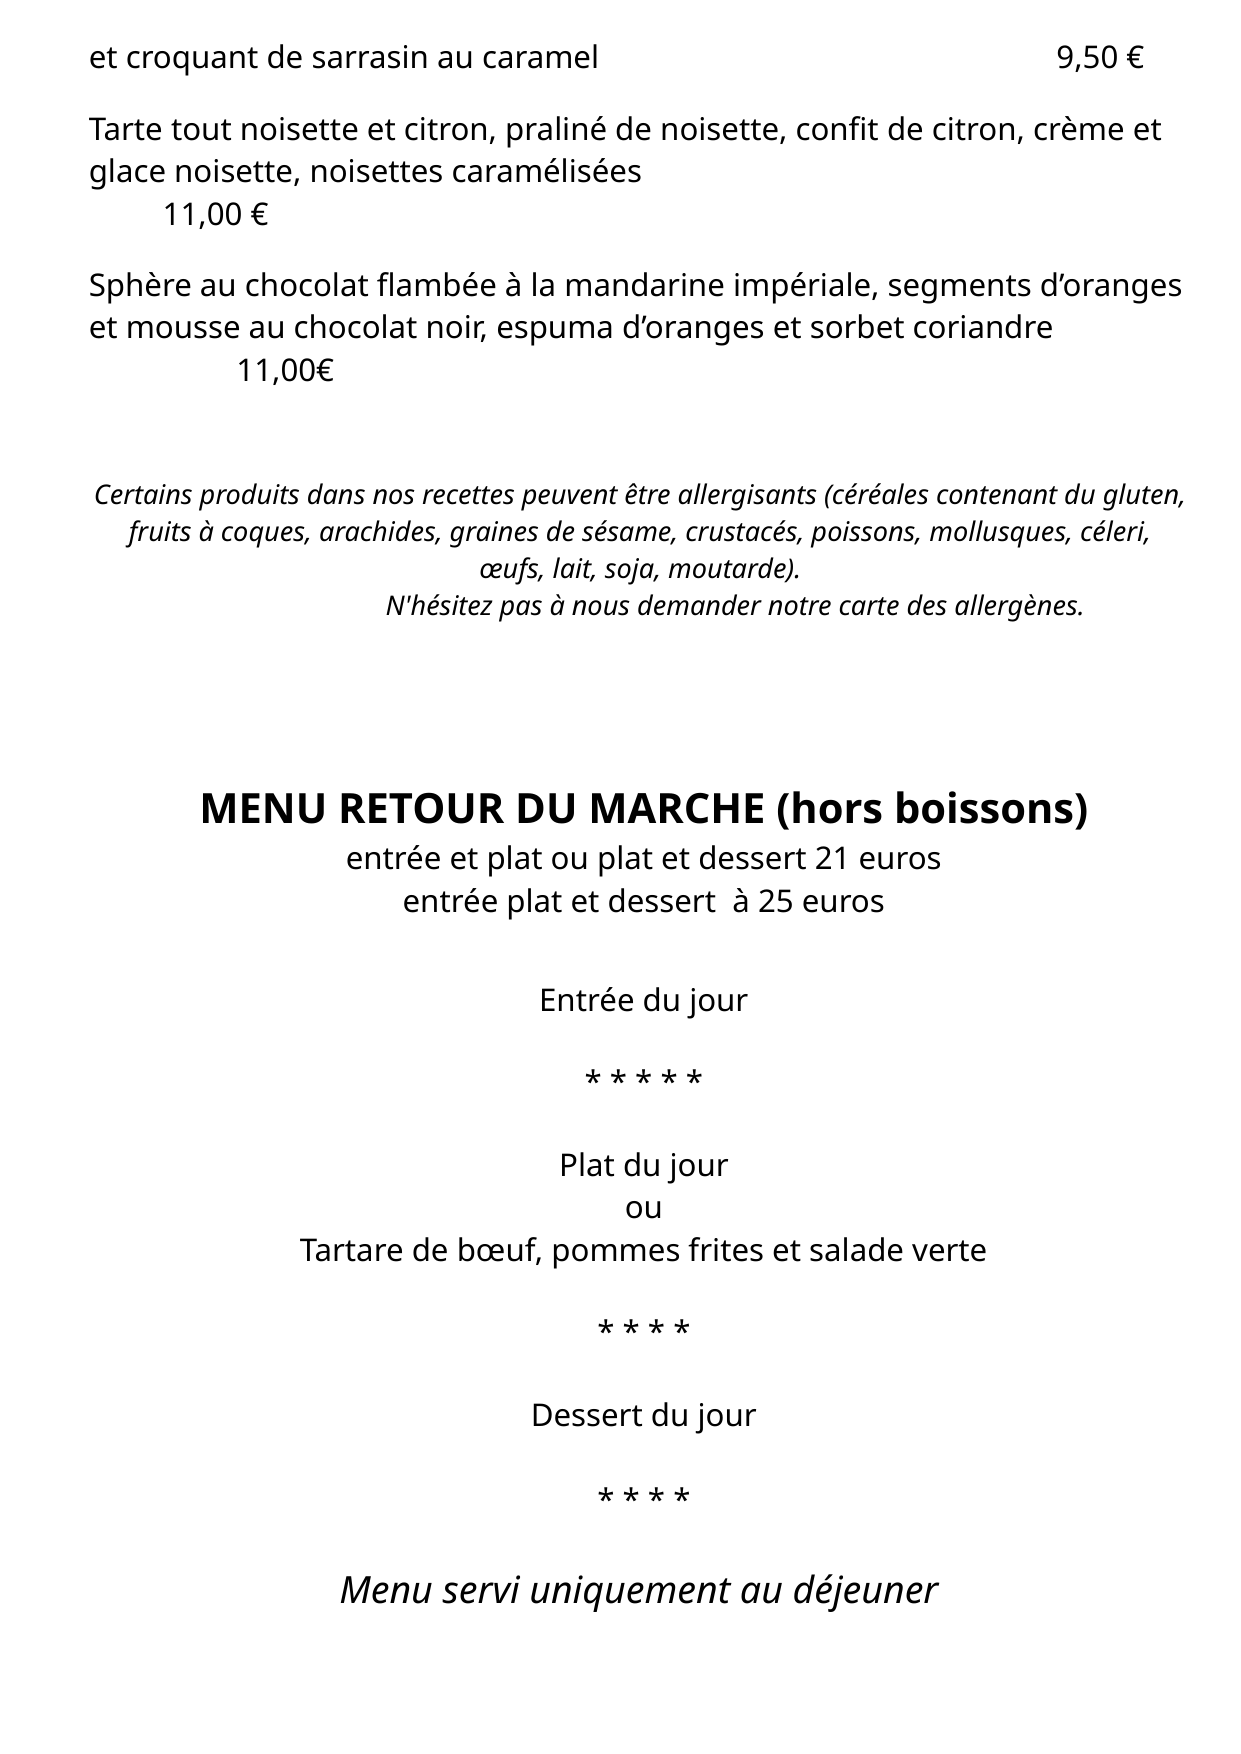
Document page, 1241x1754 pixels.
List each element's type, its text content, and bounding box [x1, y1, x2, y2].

text * * * * * [88, 1060, 1199, 1103]
text œufs, lait, soja, moutarde). [88, 549, 1199, 586]
text et croquant de sarrasin au caramel 9,50 € [88, 35, 1199, 78]
text Certains produits dans nos recettes peuvent être allergisants (céréales contenant du gluten, [88, 476, 1199, 513]
text Tarte tout noisette et citron, praliné de noisette, confit de citron, crème et glace noisette, noisettes caramélisées 11,00 € [88, 106, 1199, 234]
text N'hésitez pas à nous demander notre carte des allergènes. [88, 586, 1199, 666]
text Sphère au chocolat flambée à la mandarine impériale, segments d’oranges et mousse au chocolat noir, espuma d’oranges et sorbet coriandre 11,00€ [88, 263, 1199, 391]
text fruits à coques, arachides, graines de sésame, crustacés, poissons, mollusques, céleri, [88, 513, 1199, 549]
text ou [88, 1185, 1199, 1228]
text MENU RETOUR DU MARCHE (hors boissons) [88, 779, 1199, 836]
text Dessert du jour [88, 1392, 1199, 1435]
text Entrée du jour [88, 978, 1199, 1021]
text * * * * [88, 1310, 1199, 1353]
text Plat du jour [88, 1143, 1199, 1185]
text entrée et plat ou plat et dessert 21 euros [88, 836, 1199, 879]
text entrée plat et dessert à 25 euros [88, 879, 1199, 921]
text * * * * [88, 1478, 1199, 1520]
text Tartare de bœuf, pommes frites et salade verte [88, 1228, 1199, 1271]
text Menu servi uniquement au déjeuner [88, 1563, 1199, 1614]
